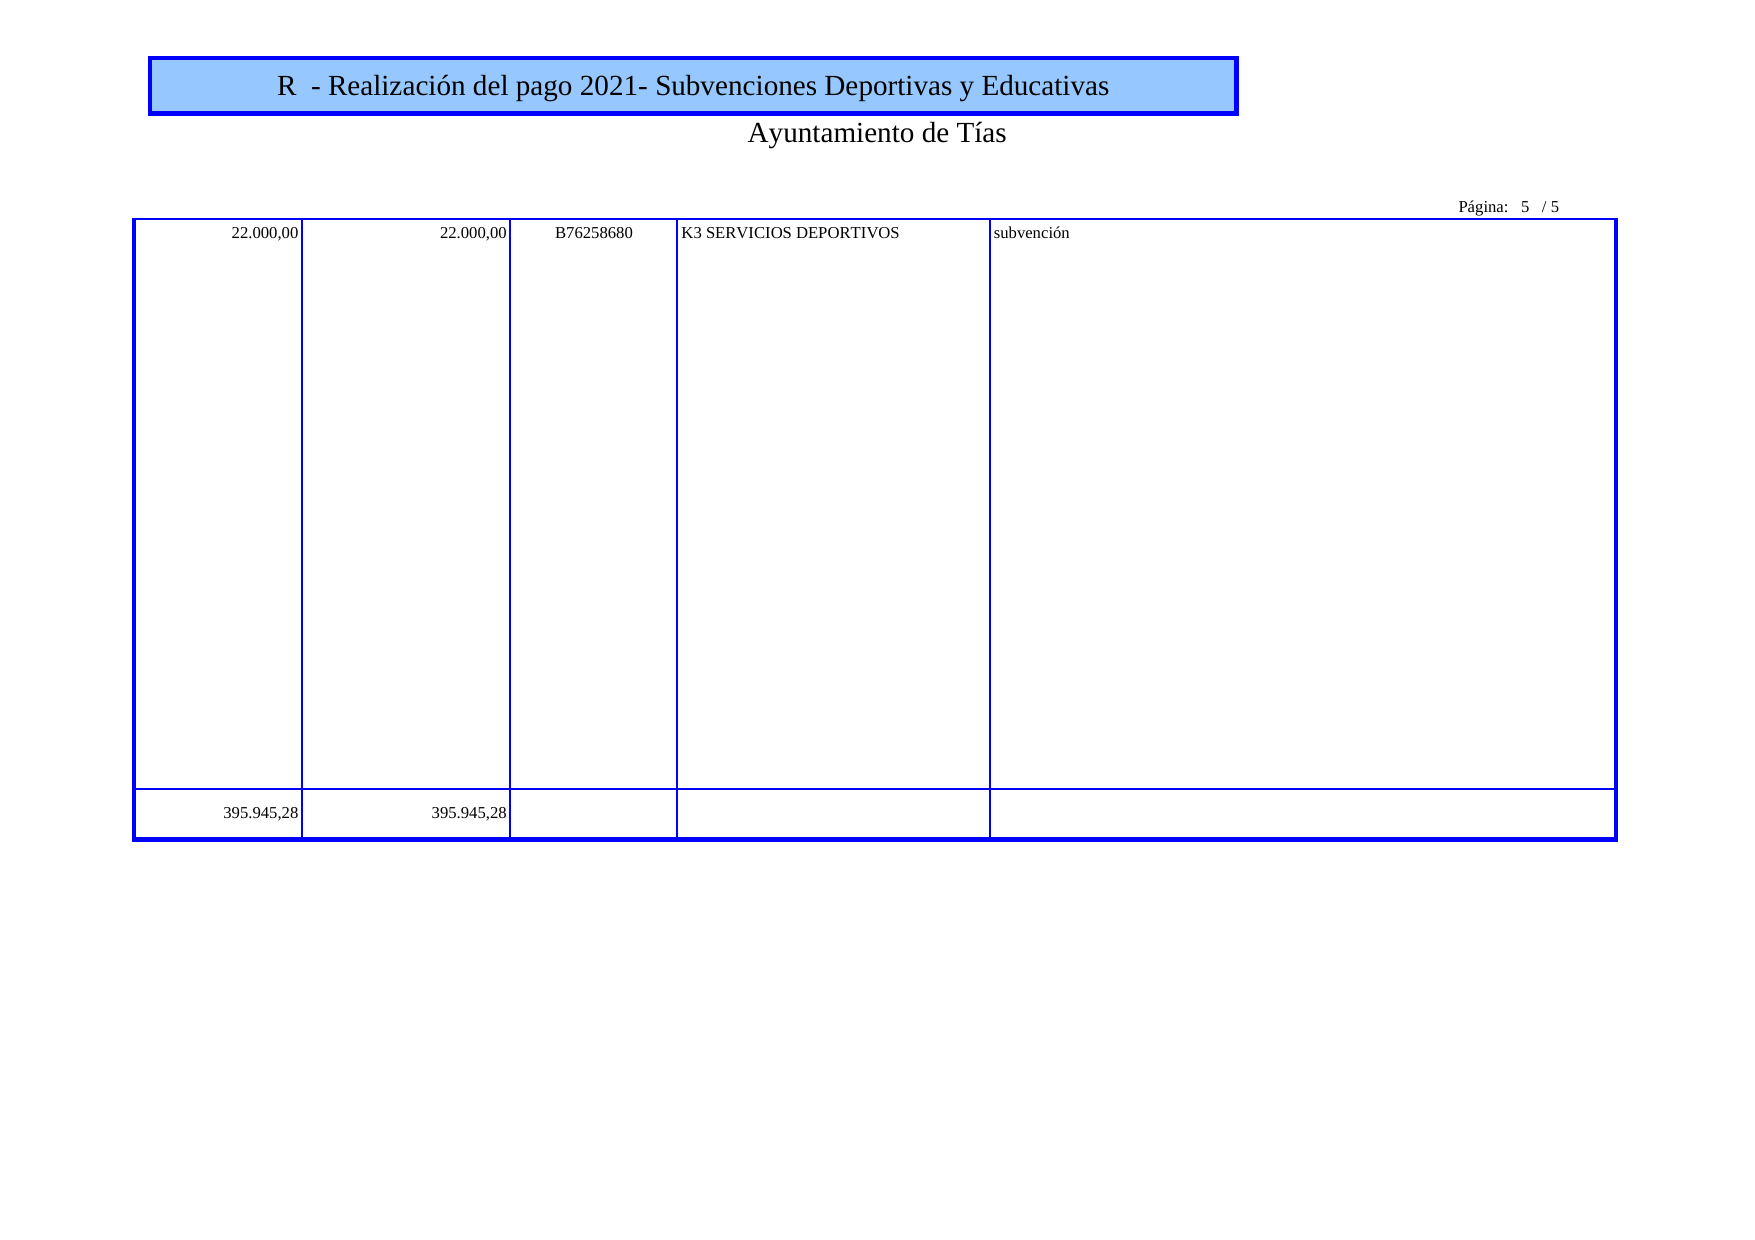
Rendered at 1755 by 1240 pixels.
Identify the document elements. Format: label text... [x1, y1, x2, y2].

table_cell K3 SERVICIOS DEPORTIVOS [678, 220, 989, 788]
table_cell subvención [991, 220, 1614, 788]
table_cell 395.945,28 [136, 790, 301, 837]
table_cell 395.945,28 [303, 790, 509, 837]
table_cell [991, 790, 1614, 837]
table_cell [511, 790, 676, 837]
table_cell B76258680 [511, 220, 676, 788]
table_cell 22.000,00 [303, 220, 509, 788]
table_cell 22.000,00 [136, 220, 301, 788]
table_cell [678, 790, 989, 837]
